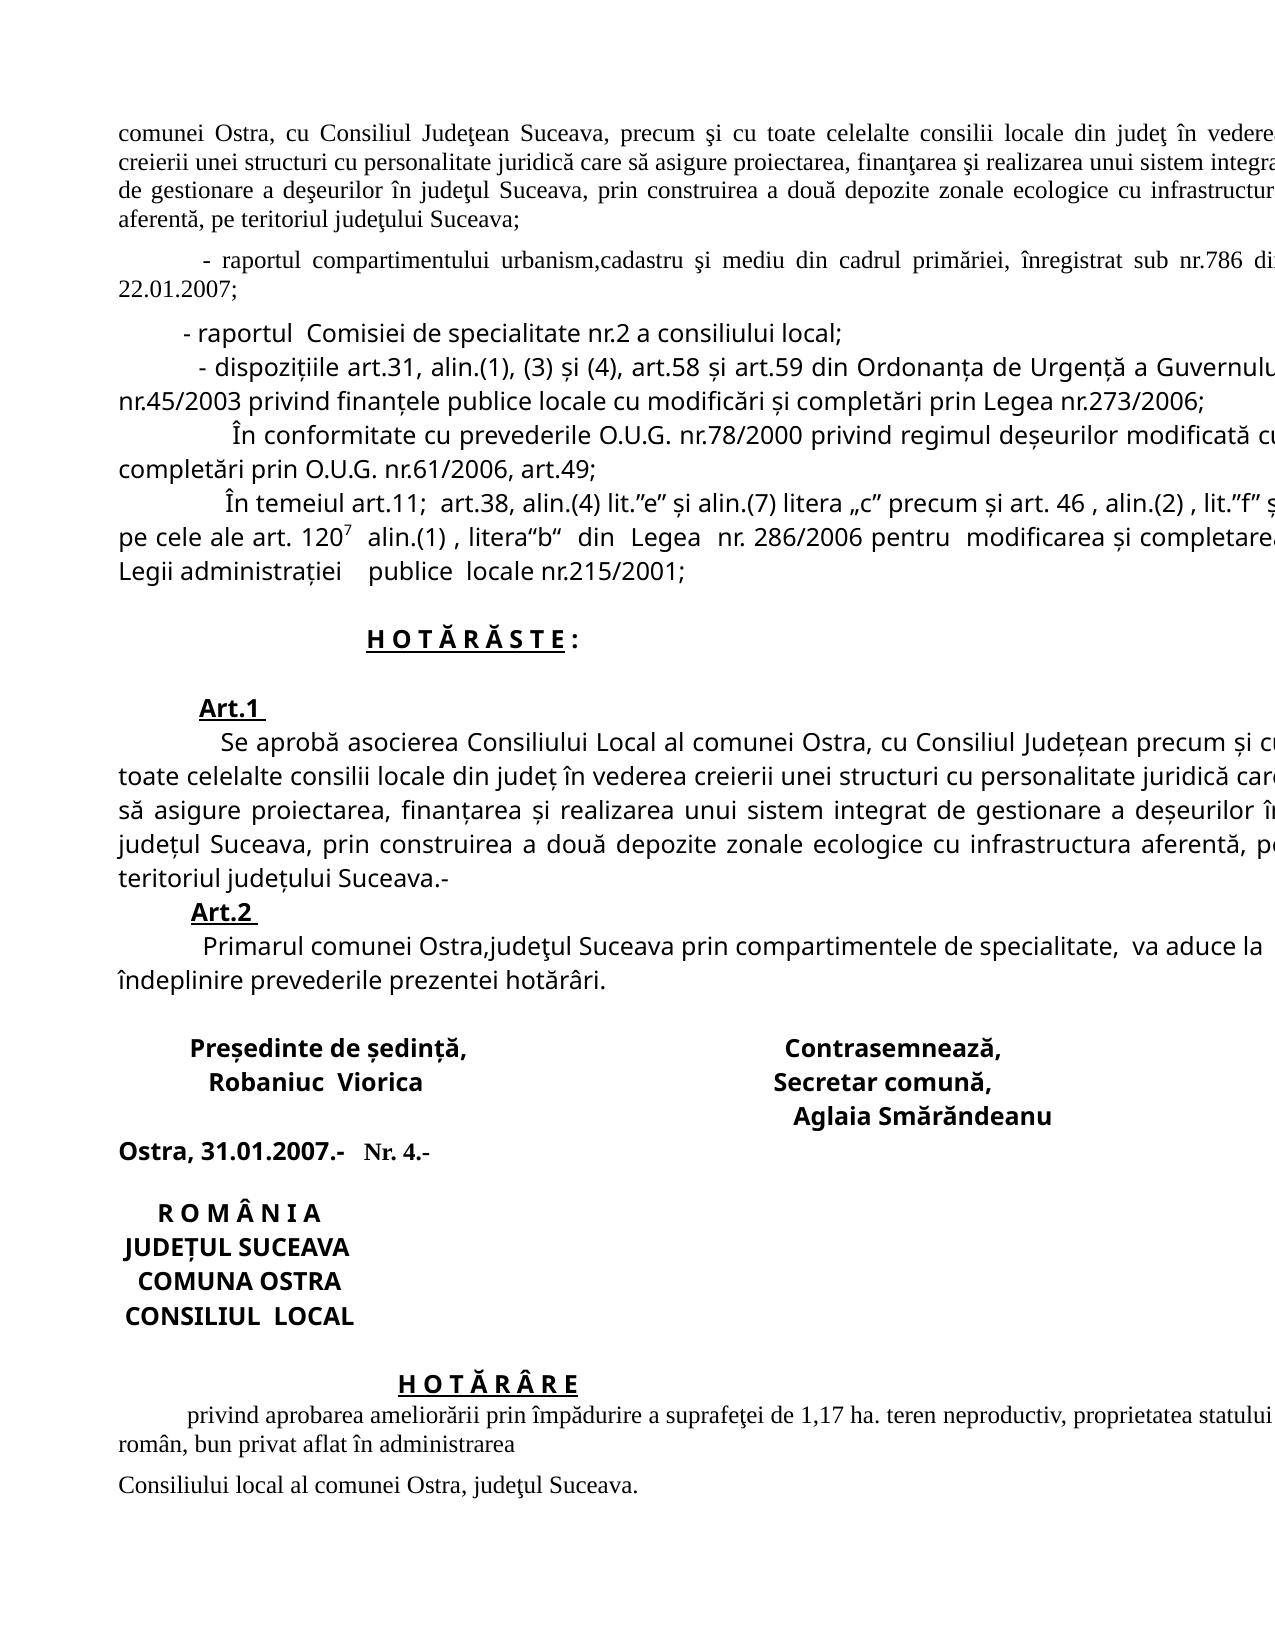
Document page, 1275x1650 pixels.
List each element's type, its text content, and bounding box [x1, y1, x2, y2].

subtitle JUDEŢUL SUCEAVA [118, 1230, 1275, 1264]
text Art.2 [74, 895, 1275, 929]
text Preşedinte de şedinţă, Contrasemnează, [118, 1031, 1275, 1065]
subtitle R O M Â N I A [118, 1196, 1259, 1230]
text Ostra, 31.01.2007.- Nr. 4.- [118, 1133, 1275, 1167]
text - raportul Comisiei de specialitate nr.2 a consiliului local; [118, 316, 1275, 350]
text În conformitate cu prevederile O.U.G. nr.78/2000 privind regimul deşeurilor modificată cu completări prin O.U.G. nr.61/2006, art.49; [118, 418, 1275, 486]
text Primarul comunei Ostra,judeţul Suceava prin compartimentele de specialitate, va aduce la îndeplinire prevederile prezentei hotărâri. [118, 929, 1275, 997]
subtitle CONSILIUL LOCAL [118, 1298, 1275, 1332]
subtitle H O T Ă R Â R E [118, 1366, 1275, 1400]
text Consiliului local al comunei Ostra, judeţul Suceava. [118, 1470, 1275, 1499]
text Aglaia Smărăndeanu [118, 1099, 1275, 1133]
subtitle Se aprobă asocierea Consiliului Local al comunei Ostra, cu Consiliul Judeţean precum şi cu toate celelalte consilii locale din judeţ în vederea creierii unei structuri cu personalitate juridică care să asigure proiectarea, finanţarea şi realizarea unui sistem integrat de gestionare a deşeurilor în judeţul Suceava, prin construirea a două depozite zonale ecologice cu infrastructura aferentă, pe teritoriul judeţului Suceava.- [88, 724, 1275, 895]
text - raportul compartimentului urbanism,cadastru şi mediu din cadrul primăriei, înregistrat sub nr.786 din 22.01.2007; [118, 246, 1275, 303]
text COMUNA OSTRA [118, 1264, 1157, 1298]
text În temeiul art.11; art.38, alin.(4) lit.”e” şi alin.(7) litera „c” precum şi art. 46 , alin.(2) , lit.”f” şi pe cele ale art. 1207 alin.(1) , litera“b“ din Legea nr. 286/2006 pentru modificarea şi completarea Legii administraţiei publice locale nr.215/2001; [118, 486, 1275, 588]
text - expunerea de motive a Primarului comunei Ostra,judeţul Suceava, privind asocierea Consiliului local al comunei Ostra, cu Consiliul Judeţean Suceava, precum şi cu toate celelalte consilii locale din judeţ în vederea creierii unei structuri cu personalitate juridică care să asigure proiectarea, finanţarea şi realizarea unui sistem integrat de gestionare a deşeurilor în judeţul Suceava, prin construirea a două depozite zonale ecologice cu infrastructura aferentă, pe teritoriul judeţului Suceava; [118, 118, 1275, 233]
text privind aprobarea ameliorării prin împădurire a suprafeţei de 1,17 ha. teren neproductiv, proprietatea statului român, bun privat aflat în administrarea [118, 1400, 1275, 1458]
text Robaniuc Viorica Secretar comună, [118, 1065, 1275, 1099]
text - dispoziţiile art.31, alin.(1), (3) şi (4), art.58 şi art.59 din Ordonanţa de Urgenţă a Guvernului nr.45/2003 privind finanţele publice locale cu modificări şi completări prin Legea nr.273/2006; [118, 350, 1275, 418]
text H O T Ă R Ă S T E : [74, 622, 1275, 656]
subtitle Art.1 [88, 690, 1275, 724]
